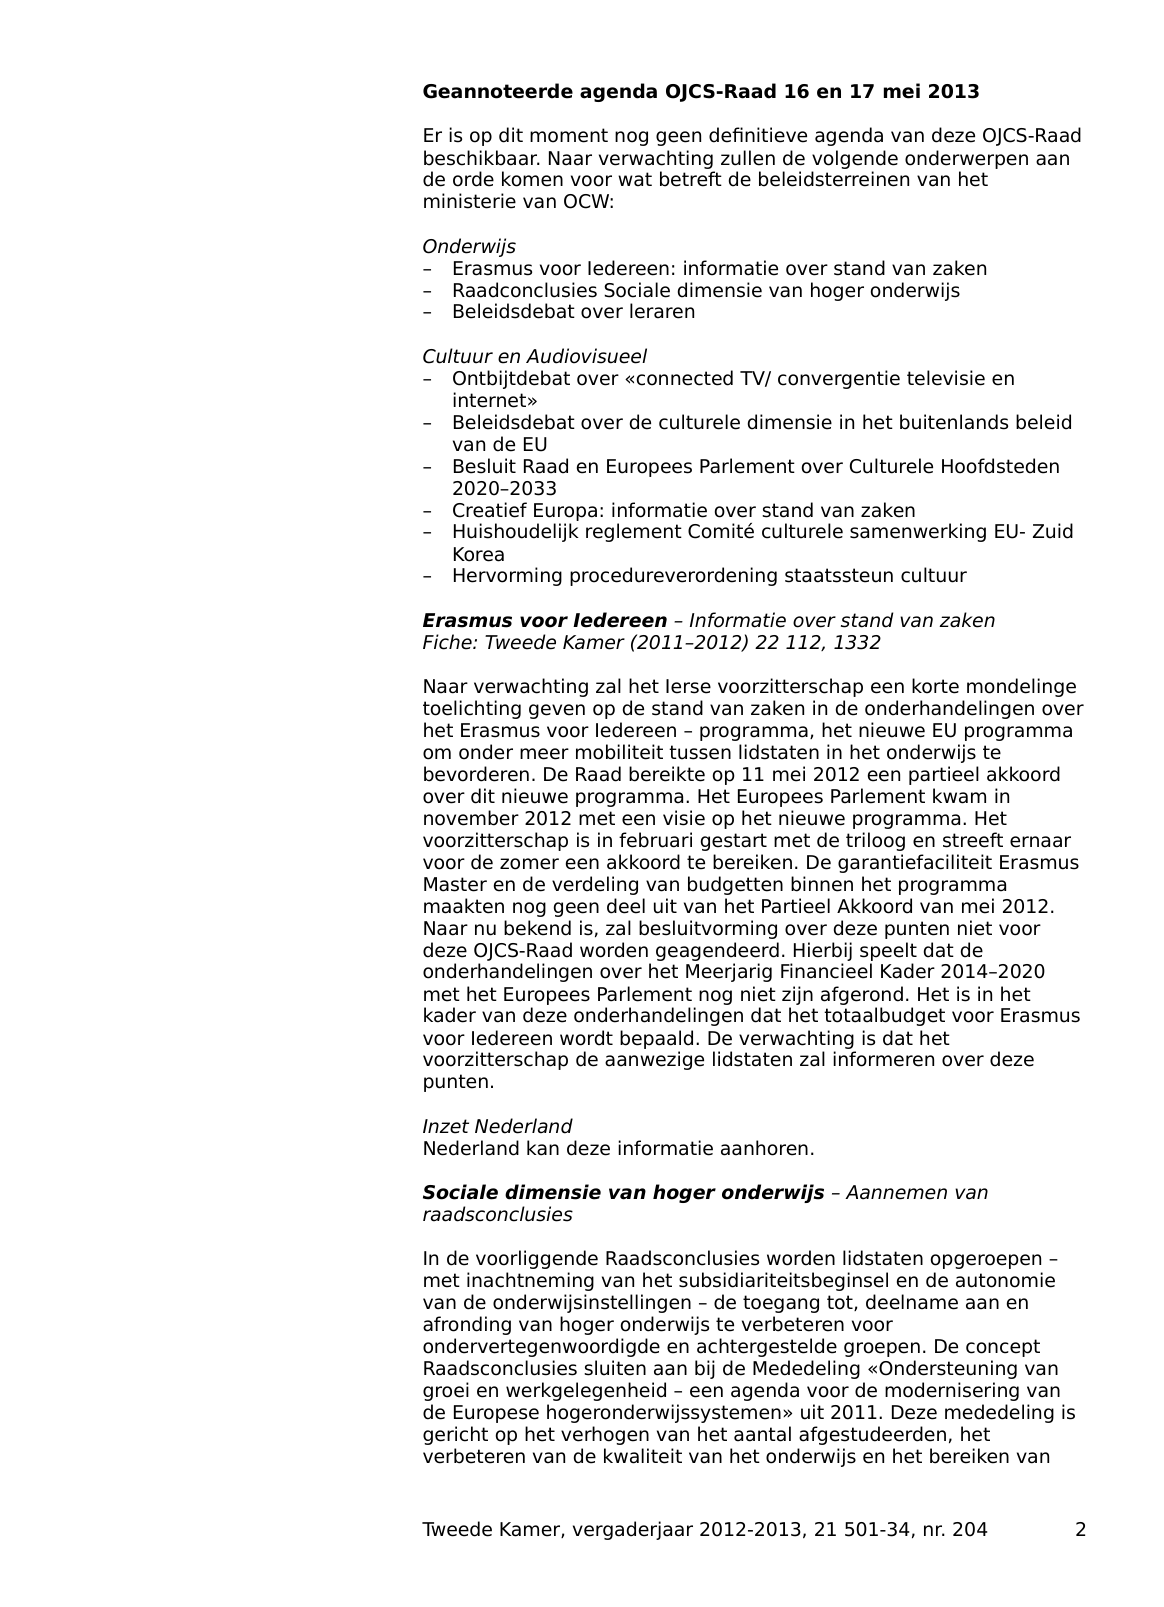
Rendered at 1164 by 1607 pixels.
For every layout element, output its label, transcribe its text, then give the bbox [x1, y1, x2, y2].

text Fiche: Tweede Kamer (2011–2012) 22 112, 1332 [422, 632, 1087, 653]
subtitle Inzet Nederland [422, 1116, 1087, 1137]
text – Beleidsdebat over de culturele dimensie in het buitenlands beleid van de EU [422, 412, 1087, 456]
text – Raadconclusies Sociale dimensie van hoger onderwijs [422, 279, 1087, 301]
text Naar verwachting zal het Ierse voorzitterschap een korte mondelinge toelichting geven op de stand van zaken in de onderhandelingen over het Erasmus voor Iedereen – programma, het nieuwe EU programma om onder meer mobiliteit tussen lidstaten in het onderwijs te bevorderen. De Raad bereikte op 11 mei 2012 een partieel akkoord over dit nieuwe programma. Het Europees Parlement kwam in november 2012 met een visie op het nieuwe programma. Het voorzitterschap is in februari gestart met de triloog en streeft ernaar voor de zomer een akkoord te bereiken. De garantiefaciliteit Erasmus Master en de verdeling van budgetten binnen het programma maakten nog geen deel uit van het Partieel Akkoord van mei 2012. Naar nu bekend is, zal besluitvorming over deze punten niet voor deze OJCS-Raad worden geagendeerd. Hierbij speelt dat de onderhandelingen over het Meerjarig Financieel Kader 2014–2020 met het Europees Parlement nog niet zijn afgerond. Het is in het kader van deze onderhandelingen dat het totaalbudget voor Erasmus voor Iedereen wordt bepaald. De verwachting is dat het voorzitterschap de aanwezige lidstaten zal informeren over deze punten. [422, 676, 1087, 1093]
subtitle Erasmus voor Iedereen – Informatie over stand van zaken [422, 609, 1087, 632]
subtitle Sociale dimensie van hoger onderwijs – Aannemen van raadsconclusies [422, 1182, 1087, 1226]
text – Erasmus voor Iedereen: informatie over stand van zaken [422, 257, 1087, 279]
text – Creatief Europa: informatie over stand van zaken [422, 499, 1087, 521]
text – Hervorming procedureverordening staatssteun cultuur [422, 565, 1087, 587]
subtitle Onderwijs [422, 236, 1087, 257]
subtitle Cultuur en Audiovisueel [422, 346, 1087, 368]
text – Besluit Raad en Europees Parlement over Culturele Hoofdsteden 2020–2033 [422, 456, 1087, 499]
text Er is op dit moment nog geen definitieve agenda van deze OJCS-Raad beschikbaar. Naar verwachting zullen de volgende onderwerpen aan de orde komen voor wat betreft de beleidsterreinen van het ministerie van OCW: [422, 125, 1087, 213]
text – Ontbijtdebat over «connected TV/ convergentie televisie en internet» [422, 368, 1087, 412]
subtitle Geannoteerde agenda OJCS-Raad 16 en 17 mei 2013 [422, 81, 1087, 103]
text – Beleidsdebat over leraren [422, 301, 1087, 323]
text In de voorliggende Raadsconclusies worden lidstaten opgeroepen – met inachtneming van het subsidiariteitsbeginsel en de autonomie van de onderwijsinstellingen – de toegang tot, deelname aan en afronding van hoger onderwijs te verbeteren voor ondervertegenwoordigde en achtergestelde groepen. De concept Raadsconclusies sluiten aan bij de Mededeling «Ondersteuning van groei en werkgelegenheid – een agenda voor de modernisering van de Europese hogeronderwijssystemen» uit 2011. Deze mededeling is gericht op het verhogen van het aantal afgestudeerden, het verbeteren van de kwaliteit van het onderwijs en het bereiken van [422, 1248, 1087, 1468]
text Nederland kan deze informatie aanhoren. [422, 1137, 1087, 1159]
text – Huishoudelijk reglement Comité culturele samenwerking EU- Zuid Korea [422, 521, 1087, 565]
